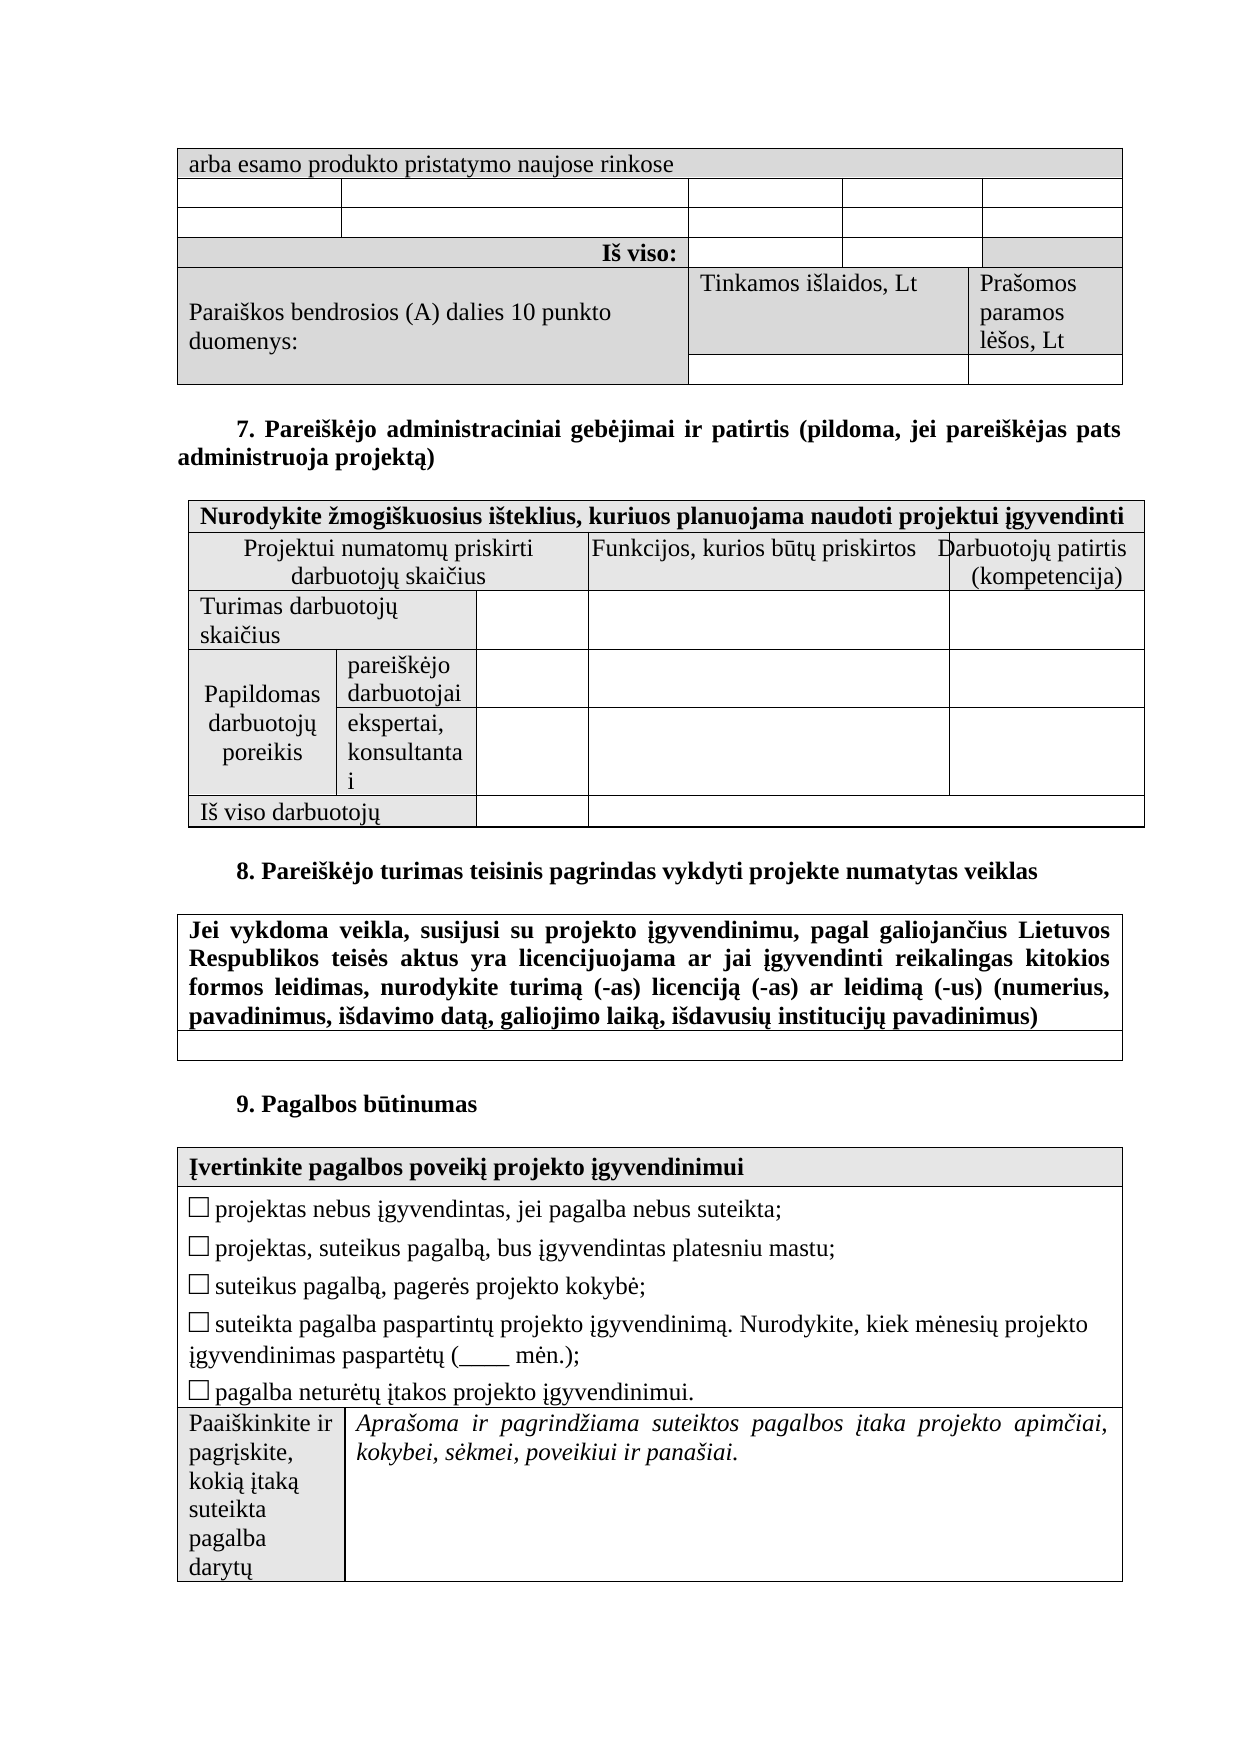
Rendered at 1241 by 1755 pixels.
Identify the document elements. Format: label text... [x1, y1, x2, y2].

table_cell Tinkamos išlaidos, Lt [689, 268, 968, 354]
table_cell [983, 208, 1122, 237]
table_cell [969, 355, 1122, 384]
table_cell [689, 179, 842, 207]
table_cell Paraiškos bendrosios (A) dalies 10 punkto duomenys: [178, 268, 688, 384]
table_cell [342, 208, 688, 237]
text 9. Pagalbos būtinumas [177, 1089, 1122, 1118]
table_cell [689, 208, 842, 237]
table_cell Papildomas darbuotojų poreikis [189, 650, 336, 794]
table_cell □ projektas nebus įgyvendintas, jei pagalba nebus suteikta; □ projektas, suteikus pagalbą, bus įgyvendintas platesniu mastu; □ suteikus pagalbą, pagerės projekto kokybė; □ suteikta pagalba paspartintų projekto įgyvendinimą. Nurodykite, kiek mėnesių projekto įgyvendinimas paspartėtų (____ mėn.); □ pagalba neturėtų įtakos projekto įgyvendinimui. [178, 1187, 1122, 1407]
table_cell [477, 650, 588, 707]
text 8. Pareiškėjo turimas teisinis pagrindas vykdyti projekte numatytas veiklas [177, 856, 1122, 885]
table_cell [589, 708, 949, 794]
table_cell [950, 708, 1144, 794]
table_cell [950, 650, 1144, 707]
table_cell Turimas darbuotojų skaičius [189, 591, 476, 649]
table_cell Funkcijos, kurios būtų priskirtos [589, 533, 949, 590]
table_cell arba esamo produkto pristatymo naujose rinkose [178, 149, 1122, 177]
table_cell [983, 238, 1122, 267]
table_cell [178, 208, 341, 237]
table_cell Iš viso darbuotojų [189, 796, 476, 826]
table_cell Paaiškinkite ir pagrįskite, kokią įtaką suteikta pagalba darytų [178, 1408, 344, 1581]
table_cell [477, 591, 588, 649]
table_cell ekspertai, konsultantai [337, 708, 476, 794]
table_cell Darbuotojų patirtis (kompetencija) [950, 533, 1144, 590]
table_cell [843, 179, 982, 207]
table_cell Aprašoma ir pagrindžiama suteiktos pagalbos įtaka projekto apimčiai, kokybei, sėkmei, poveikiui ir panašiai. [346, 1408, 1122, 1581]
table_cell [477, 796, 588, 826]
table_cell pareiškėjo darbuotojai [337, 650, 476, 707]
table_cell [589, 650, 949, 707]
table_header Nurodykite žmogiškuosius išteklius, kuriuos planuojama naudoti projektui įgyvendinti [189, 501, 1144, 532]
text 7. Pareiškėjo administraciniai gebėjimai ir patirtis (pildoma, jei pareiškėjas pats administruoja projektą) [177, 414, 1122, 471]
table_cell [477, 708, 588, 794]
table_cell [178, 179, 341, 207]
table_cell Projektui numatomų priskirti darbuotojų skaičius [189, 533, 588, 590]
table_cell [589, 591, 949, 649]
table_cell [843, 208, 982, 237]
table_cell [843, 238, 982, 267]
table_cell [950, 591, 1144, 649]
table_cell [983, 179, 1122, 207]
table_cell [589, 796, 1144, 826]
table_header Įvertinkite pagalbos poveikį projekto įgyvendinimui [178, 1148, 1122, 1186]
table_cell [689, 238, 842, 267]
table_cell [689, 355, 968, 384]
table_header Jei vykdoma veikla, susijusi su projekto įgyvendinimu, pagal galiojančius Lietuvos Respublikos teisės aktus yra licencijuojama ar jai įgyvendinti reikalingas kitokios formos leidimas, nurodykite turimą (-as) licenciją (-as) ar leidimą (-us) (numerius, pavadinimus, išdavimo datą, galiojimo laiką, išdavusių institucijų pavadinimus) [178, 915, 1122, 1030]
table_cell [178, 1031, 1122, 1059]
table_cell Prašomos paramos lėšos, Lt [969, 268, 1122, 354]
table_cell [342, 179, 688, 207]
table_cell Iš viso: [178, 238, 688, 267]
